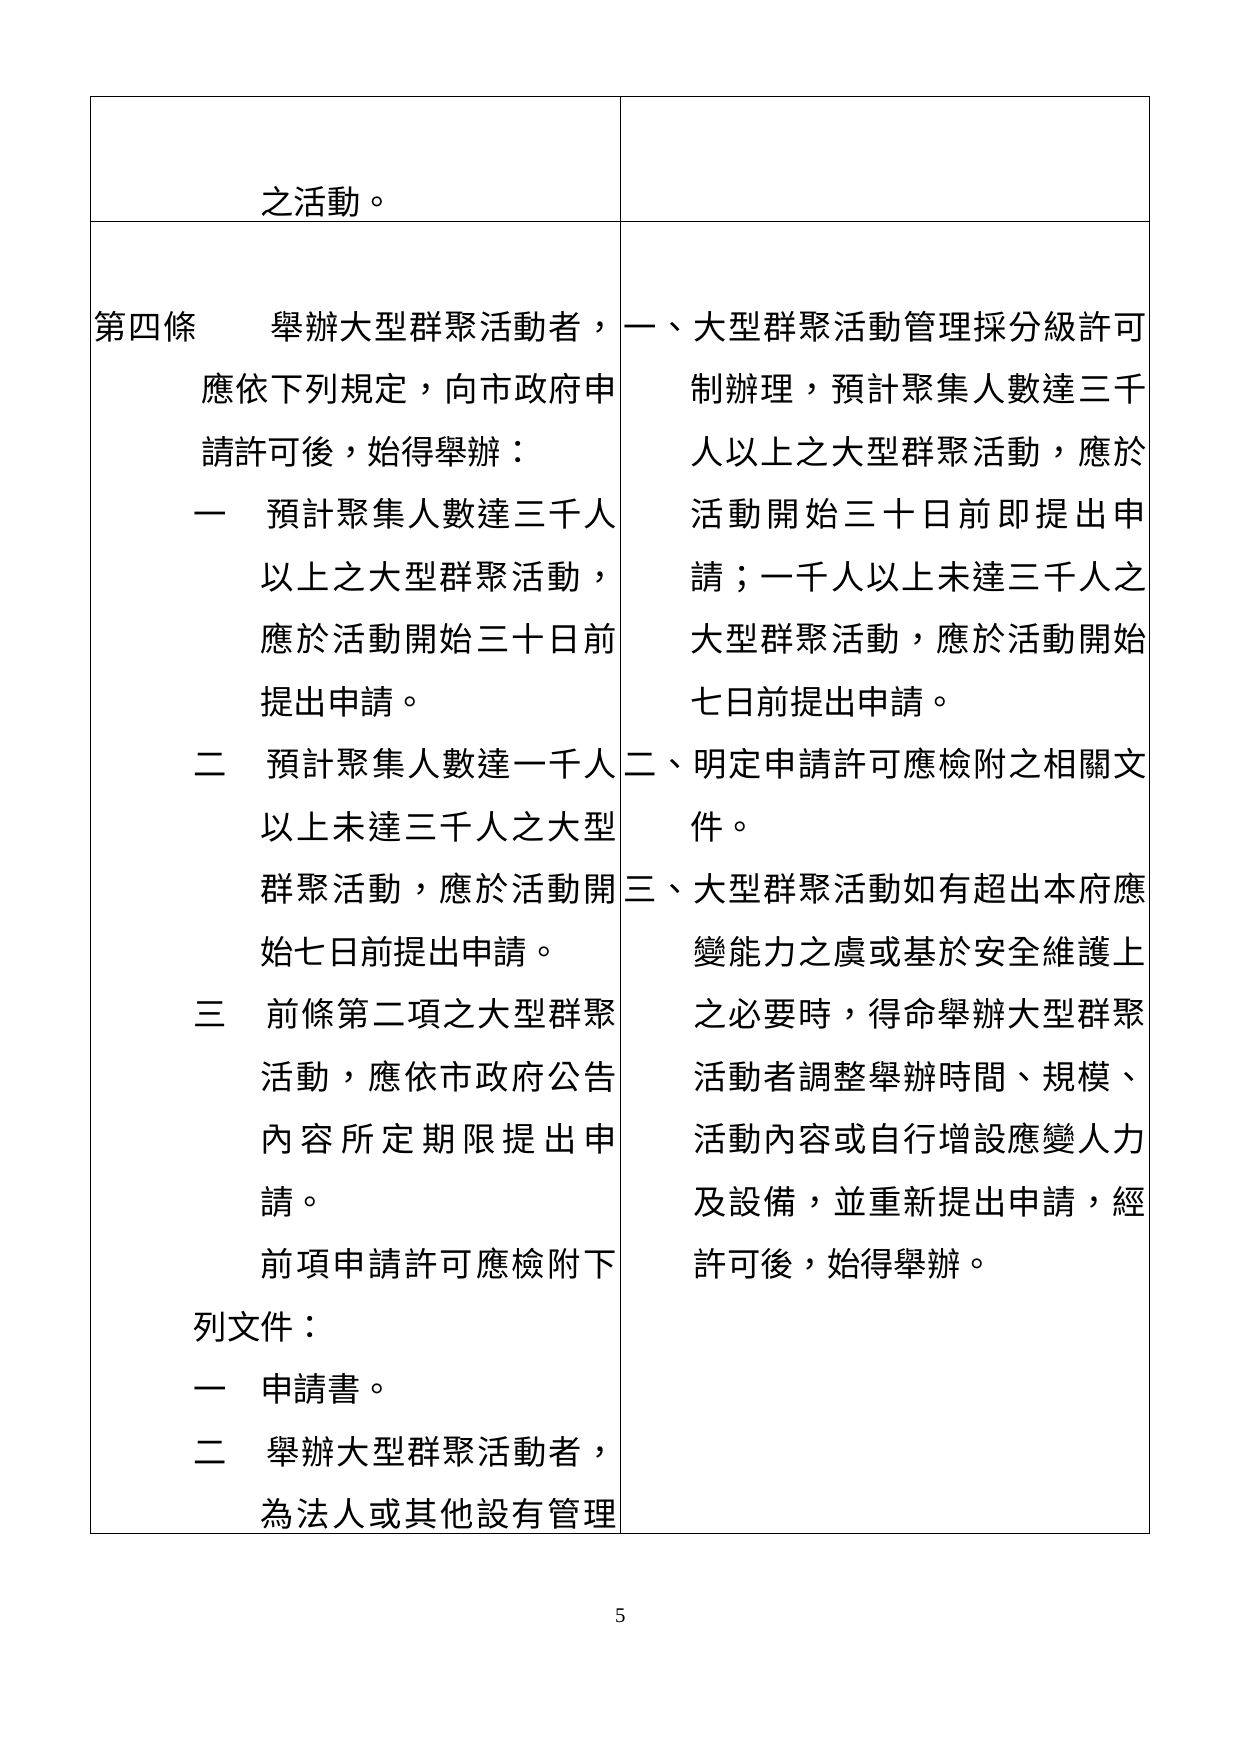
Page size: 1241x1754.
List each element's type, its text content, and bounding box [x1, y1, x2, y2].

table_cell 第四條 舉辦大型群聚活動者，應依下列規定，向市政府申請許可後，始得舉辦： 一 預計聚集人數達三千人以上之大型群聚活動，應於活動開始三十日前提出申請。 二 預計聚集人數達一千人以上未達三千人之大型群聚活動，應於活動開始七日前提出申請。 三 前條第二項之大型群聚活動，應依市政府公告內容所定期限提出申請。 前項申請許可應檢附下列文件： 一 申請書。 二 舉辦大型群聚活動者，為法人或其他設有管理 [91, 222, 620, 1533]
table_cell [621, 97, 1149, 221]
table_cell 一、大型群聚活動管理採分級許可制辦理，預計聚集人數達三千人以上之大型群聚活動，應於活動開始三十日前即提出申請；一千人以上未達三千人之大型群聚活動，應於活動開始七日前提出申請。 二、明定申請許可應檢附之相關文件。 三、大型群聚活動如有超出本府應變能力之虞或基於安全維護上之必要時，得命舉辦大型群聚活動者調整舉辦時間、規模、活動內容或自行增設應變人力及設備，並重新提出申請，經許可後，始得舉辦。 [621, 222, 1149, 1533]
table_cell 之活動。 [91, 97, 620, 221]
